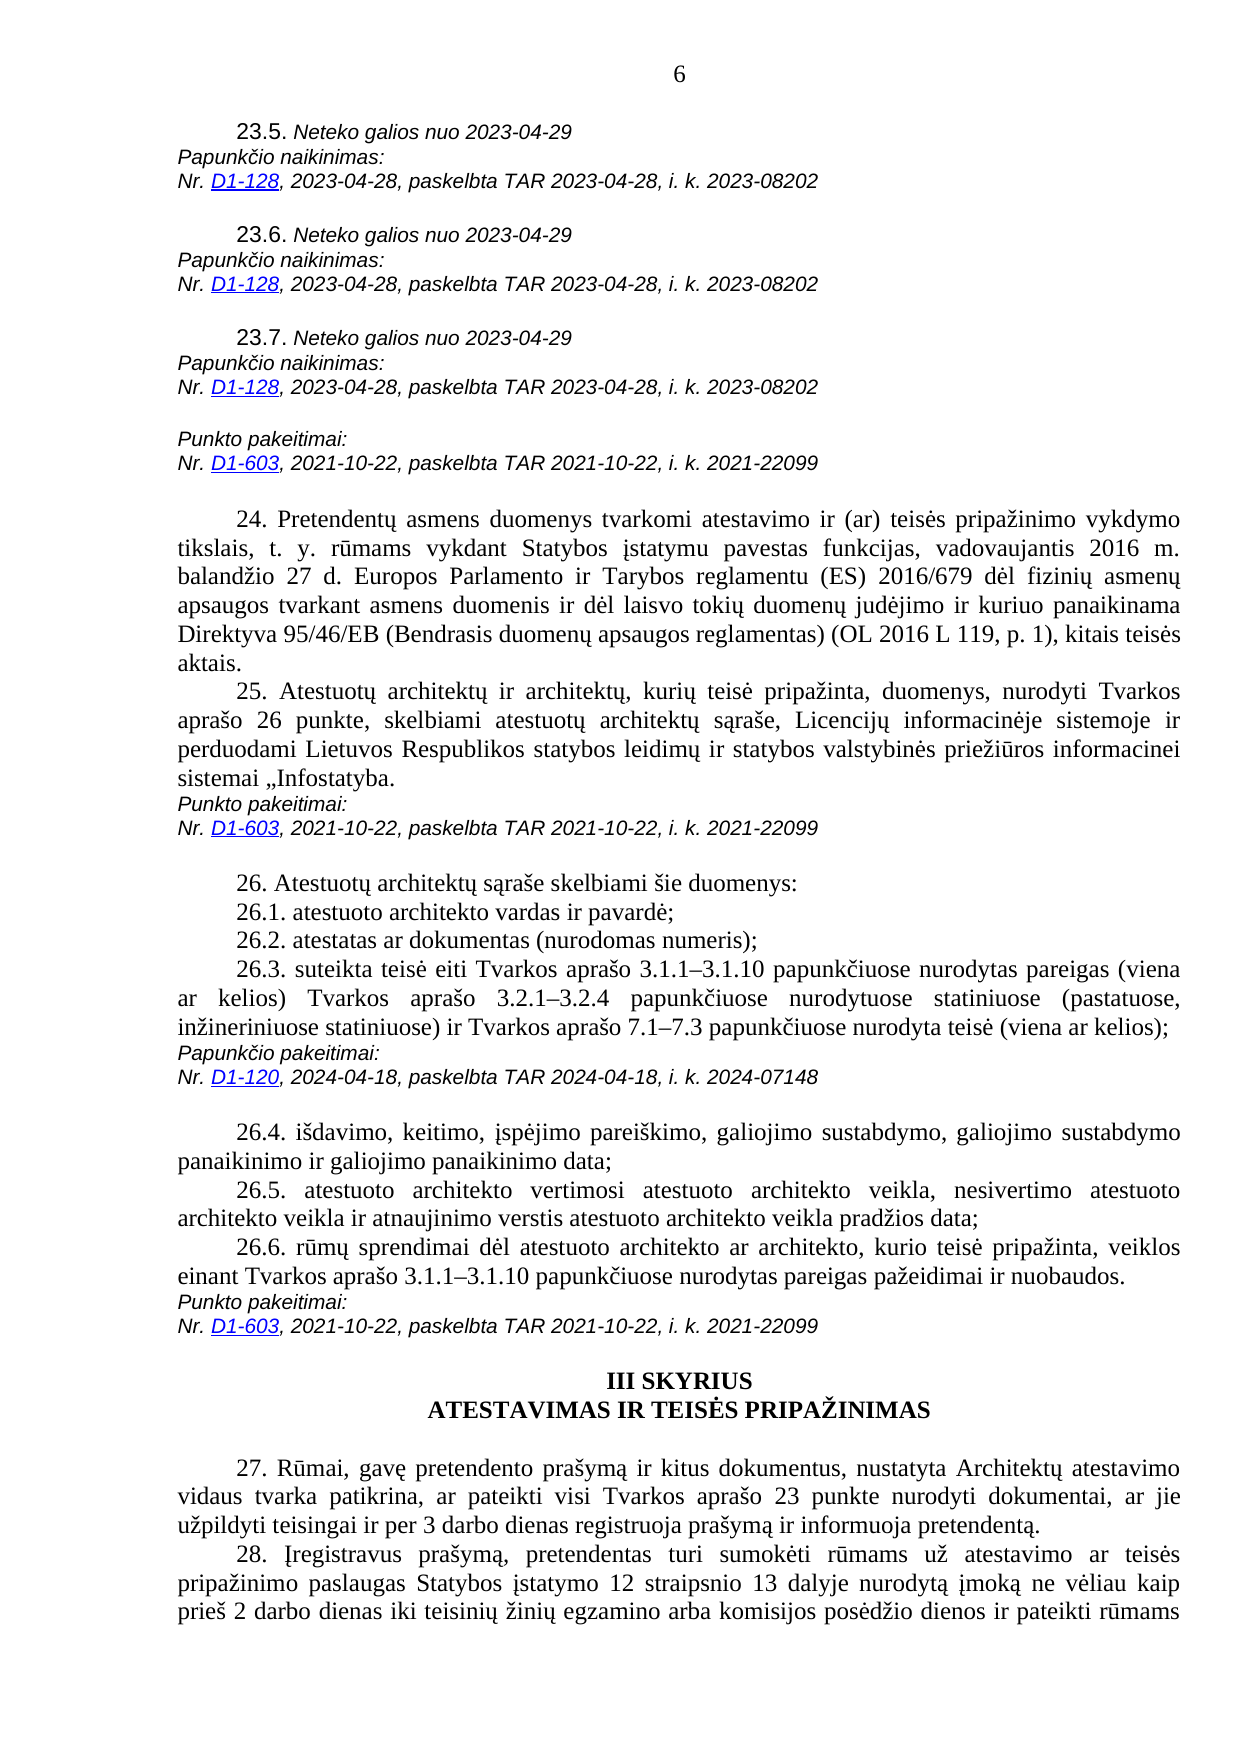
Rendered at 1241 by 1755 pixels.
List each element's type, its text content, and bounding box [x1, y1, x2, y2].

text 23.6. Neteko galios nuo 2023-04-29 [177, 221, 1181, 247]
text Papunkčio naikinimas: [177, 247, 1181, 271]
text 23.7. Neteko galios nuo 2023-04-29 [177, 324, 1181, 351]
text 24. Pretendentų asmens duomenys tvarkomi atestavimo ir (ar) teisės pripažinimo vykdymo tikslais, t. y. rūmams vykdant Statybos įstatymu pavestas funkcijas, vadovaujantis 2016 m. balandžio 27 d. Europos Parlamento ir Tarybos reglamentu (ES) 2016/679 dėl fizinių asmenų apsaugos tvarkant asmens duomenis ir dėl laisvo tokių duomenų judėjimo ir kuriuo panaikinama Direktyva 95/46/EB (Bendrasis duomenų apsaugos reglamentas) (OL 2016 L 119, p. 1), kitais teisės aktais. [177, 504, 1181, 676]
text 27. Rūmai, gavę pretendento prašymą ir kitus dokumentus, nustatyta Architektų atestavimo vidaus tvarka patikrina, ar pateikti visi Tvarkos aprašo 23 punkte nurodyti dokumentai, ar jie užpildyti teisingai ir per 3 darbo dienas registruoja prašymą ir informuoja pretendentą. [177, 1453, 1181, 1539]
text Nr. D1-128, 2023-04-28, paskelbta TAR 2023-04-28, i. k. 2023-08202 [177, 374, 1181, 398]
text 26.3. suteikta teisė eiti Tvarkos aprašo 3.1.1–3.1.10 papunkčiuose nurodytas pareigas (viena ar kelios) Tvarkos aprašo 3.2.1–3.2.4 papunkčiuose nurodytuose statiniuose (pastatuose, inžineriniuose statiniuose) ir Tvarkos aprašo 7.1–7.3 papunkčiuose nurodyta teisė (viena ar kelios); [177, 954, 1181, 1041]
text Nr. D1-128, 2023-04-28, paskelbta TAR 2023-04-28, i. k. 2023-08202 [177, 168, 1181, 192]
text 23.5. Neteko galios nuo 2023-04-29 [177, 118, 1181, 144]
text III SKYRIUS [177, 1366, 1181, 1395]
text Papunkčio naikinimas: [177, 144, 1181, 168]
text 26.2. atestatas ar dokumentas (nurodomas numeris); [177, 926, 1181, 954]
text Nr. D1-603, 2021-10-22, paskelbta TAR 2021-10-22, i. k. 2021-22099 [177, 1314, 1181, 1338]
text Papunkčio naikinimas: [177, 351, 1181, 374]
text 26.1. atestuoto architekto vardas ir pavardė; [177, 897, 1181, 926]
text 28. Įregistravus prašymą, pretendentas turi sumokėti rūmams už atestavimo ar teisės pripažinimo paslaugas Statybos įstatymo 12 straipsnio 13 dalyje nurodytą įmoką ne vėliau kaip prieš 2 darbo dienas iki teisinių žinių egzamino arba komisijos posėdžio dienos ir pateikti rūmams [177, 1539, 1181, 1625]
text 26.6. rūmų sprendimai dėl atestuoto architekto ar architekto, kurio teisė pripažinta, veiklos einant Tvarkos aprašo 3.1.1–3.1.10 papunkčiuose nurodytas pareigas pažeidimai ir nuobaudos. [177, 1232, 1181, 1290]
text 25. Atestuotų architektų ir architektų, kurių teisė pripažinta, duomenys, nurodyti Tvarkos aprašo 26 punkte, skelbiami atestuotų architektų sąraše, Licencijų informacinėje sistemoje ir perduodami Lietuvos Respublikos statybos leidimų ir statybos valstybinės priežiūros informacinei sistemai „Infostatyba. [177, 676, 1181, 791]
text Punkto pakeitimai: [177, 791, 1181, 815]
text 26.5. atestuoto architekto vertimosi atestuoto architekto veikla, nesivertimo atestuoto architekto veikla ir atnaujinimo verstis atestuoto architekto veikla pradžios data; [177, 1175, 1181, 1232]
text Papunkčio pakeitimai: [177, 1041, 1181, 1064]
text Nr. D1-120, 2024-04-18, paskelbta TAR 2024-04-18, i. k. 2024-07148 [177, 1064, 1181, 1088]
text 26. Atestuotų architektų sąraše skelbiami šie duomenys: [177, 868, 1181, 897]
text Punkto pakeitimai: [177, 1290, 1181, 1314]
text Nr. D1-603, 2021-10-22, paskelbta TAR 2021-10-22, i. k. 2021-22099 [177, 451, 1181, 475]
text Punkto pakeitimai: [177, 427, 1181, 451]
text ATESTAVIMAS IR TEISĖS PRIPAŽINIMAS [177, 1395, 1181, 1424]
text Nr. D1-128, 2023-04-28, paskelbta TAR 2023-04-28, i. k. 2023-08202 [177, 271, 1181, 295]
text Nr. D1-603, 2021-10-22, paskelbta TAR 2021-10-22, i. k. 2021-22099 [177, 815, 1181, 839]
text 26.4. išdavimo, keitimo, įspėjimo pareiškimo, galiojimo sustabdymo, galiojimo sustabdymo panaikinimo ir galiojimo panaikinimo data; [177, 1117, 1181, 1175]
